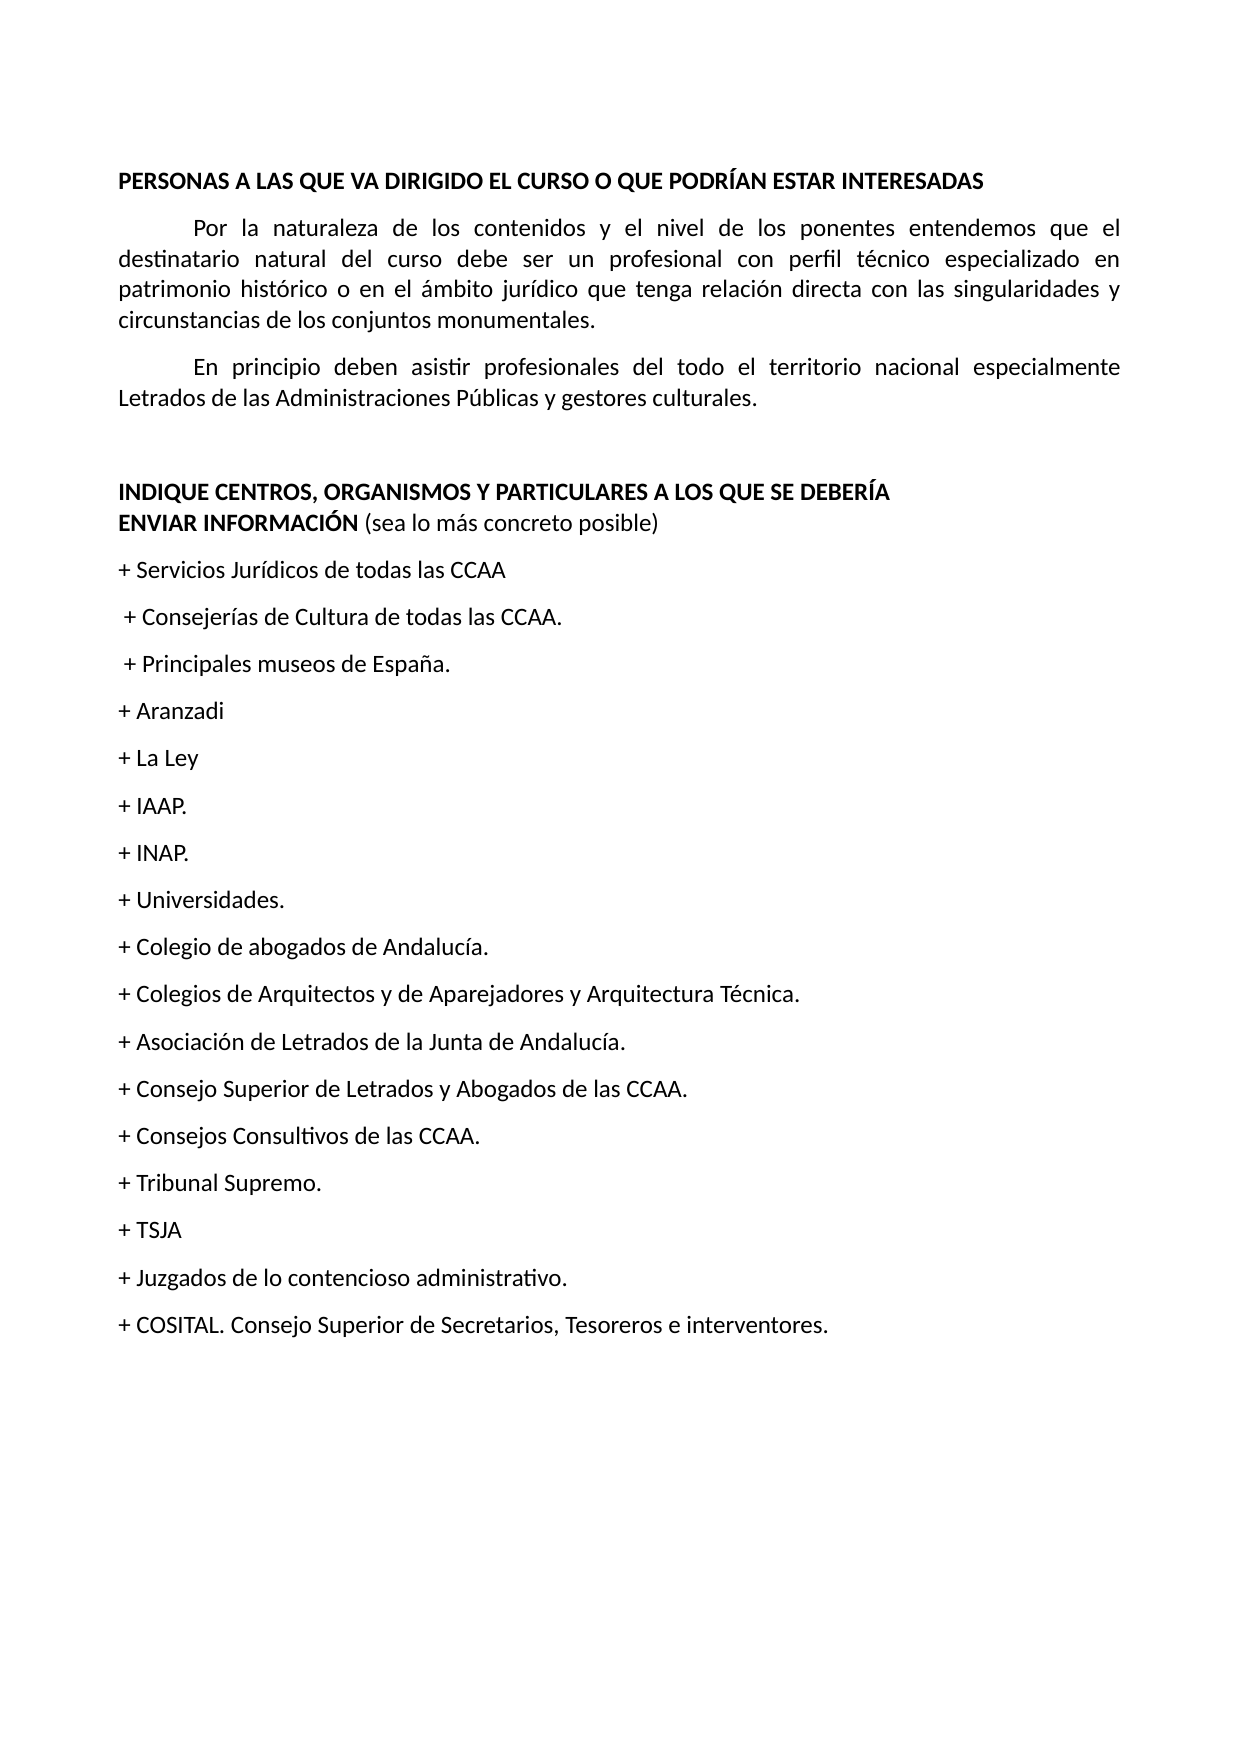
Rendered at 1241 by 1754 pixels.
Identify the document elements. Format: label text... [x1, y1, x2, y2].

text ENVIAR INFORMACIÓN (sea lo más concreto posible) [118, 507, 1122, 537]
text + Consejerías de Cultura de todas las CCAA. [118, 601, 1122, 632]
text + Principales museos de España. [118, 648, 1122, 679]
text + COSITAL. Consejo Superior de Secretarios, Tesoreros e interventores. [118, 1309, 1122, 1339]
text PERSONAS A LAS QUE VA DIRIGIDO EL CURSO O QUE PODRÍAN ESTAR INTERESADAS [118, 165, 1122, 196]
text + Colegios de Arquitectos y de Aparejadores y Arquitectura Técnica. [118, 978, 1122, 1009]
text + Juzgados de lo contencioso administrativo. [118, 1262, 1122, 1292]
text + IAAP. [118, 790, 1122, 820]
text + Universidades. [118, 884, 1122, 915]
text + Colegio de abogados de Andalucía. [118, 931, 1122, 962]
text + Asociación de Letrados de la Junta de Andalucía. [118, 1026, 1122, 1056]
text En principio deben asistir profesionales del todo el territorio nacional especialmente Letrados de las Administraciones Públicas y gestores culturales. [118, 351, 1122, 412]
text + Consejos Consultivos de las CCAA. [118, 1120, 1122, 1151]
text + La Ley [118, 743, 1122, 773]
text + Servicios Jurídicos de todas las CCAA [118, 554, 1122, 584]
text + TSJA [118, 1214, 1122, 1245]
text + Aranzadi [118, 695, 1122, 726]
text + INAP. [118, 837, 1122, 867]
text INDIQUE CENTROS, ORGANISMOS Y PARTICULARES A LOS QUE SE DEBERÍA [118, 476, 1122, 507]
text Por la naturaleza de los contenidos y el nivel de los ponentes entendemos que el destinatario natural del curso debe ser un profesional con perfil técnico especializado en patrimonio histórico o en el ámbito jurídico que tenga relación directa con las singularidades y circunstancias de los conjuntos monumentales. [118, 212, 1122, 334]
text + Tribunal Supremo. [118, 1167, 1122, 1198]
text + Consejo Superior de Letrados y Abogados de las CCAA. [118, 1073, 1122, 1103]
